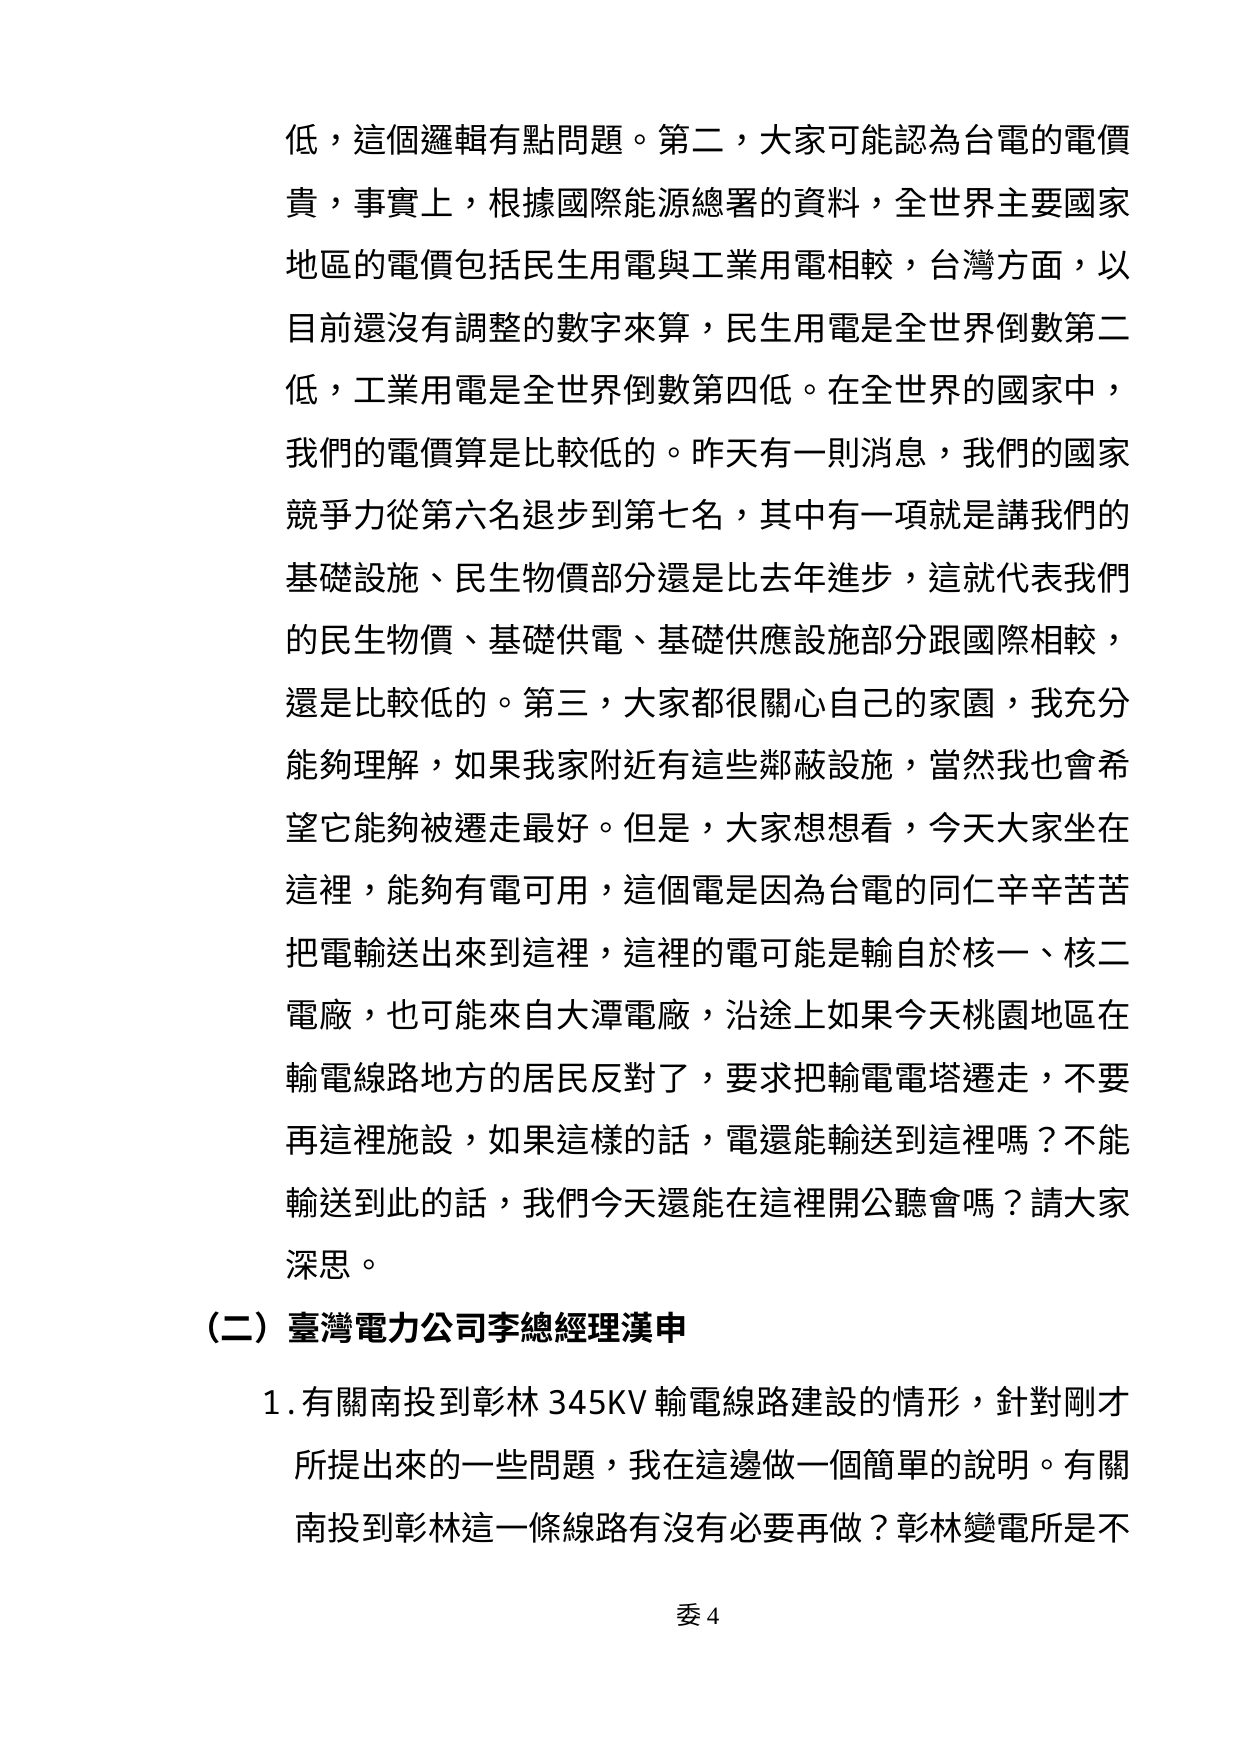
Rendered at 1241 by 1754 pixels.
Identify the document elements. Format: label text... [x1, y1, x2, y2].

text （二）臺灣電力公司李總經理漢申 [187, 1284, 1121, 1346]
list 針對剛才幾位專家學者所提到的意見表達一些個人的看法。第一，大家爭議較多的就是針對系統，尤其是南彰化地區的負載率問題，我得到的數據是台電員工所提供的94.6％。那是他們實際運轉人員所傳遞給我的資訊，剛才有人提到，根據系統備用容量率，今年是20.6％，以此來計算台電彰化地區的尖峰負載率大概只有50％。我覺得這樣的邏輯大有疑問。所謂系統備用容量率20.6％是今年整個台灣地區的備轉容量率，它一定會因為各地區的人口多寡、用量高低而有不同，所以，你用全省的系統備用容量率來估算，南彰化地區的尖峰負載率就可能比較低，這個邏輯有點問題。第二，大家可能認為台電的電價貴，事實上，根據國際能源總署的資料，全世界主要國家地區的電價包括民生用電與工業用電相較，台灣方面，以目前還沒有調整的數字來算，民生用電是全世界倒數第二低，工業用電是全世界倒數第四低。在全世界的國家中，我們的電價算是比較低的。昨天有一則消息，我們的國家競爭力從第六名退步到第七名，其中有一項就是講我們的基礎設施、民生物價部分還是比去年進步，這就代表我們的民生物價、基礎供電、基礎供應設施部分跟國際相較，還是比較低的。第三，大家都很關心自己的家園，我充分能夠理解，如果我家附近有這些鄰蔽設施，當然我也會希望它能夠被遷走最好。但是，大家想想看，今天大家坐在這裡，能夠有電可用，這個電是因為台電的同仁辛辛苦苦把電輸送出來到這裡，這裡的電可能是輸自於核一、核二電廠，也可能來自大潭電廠，沿途上如果今天桃園地區在輸電線路地方的居民反對了，要求把輸電電塔遷走，不要再這裡施設，如果這樣的話，電還能輸送到這裡嗎？不能輸送到此的話，我們今天還能在這裡開公聽會嗎？請大家深思。 [253, 96, 1131, 1284]
text 1.有關南投到彰林345KV輸電線路建設的情形，針對剛才所提出來的一些問題，我在這邊做一個簡單的說明。有關南投到彰林這一條線路有沒有必要再做？彰林變電所是不 [261, 1359, 1131, 1546]
